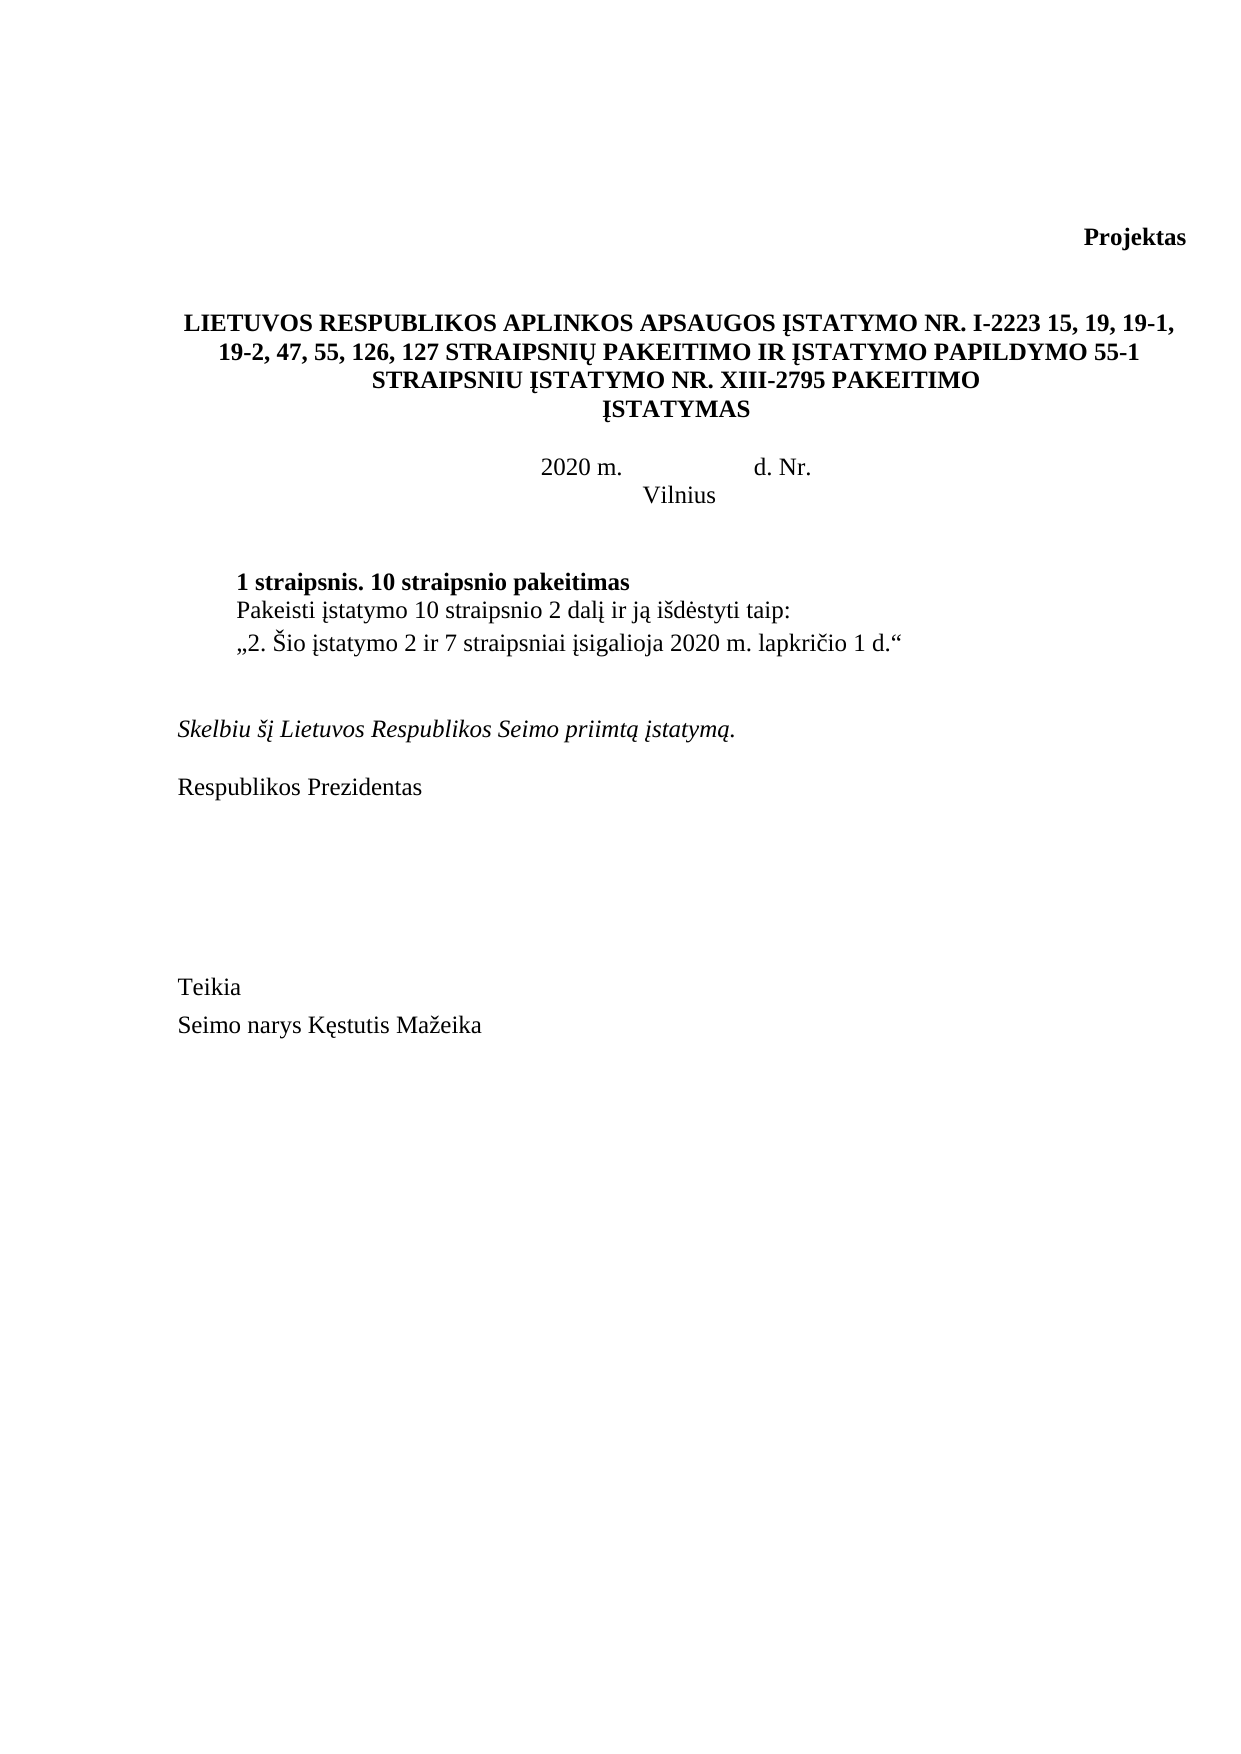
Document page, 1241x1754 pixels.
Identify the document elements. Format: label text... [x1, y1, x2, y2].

text 1 straipsnis. 10 straipsnio pakeitimas [177, 567, 1181, 595]
text Seimo narys Kęstutis Mažeika [177, 1001, 1181, 1039]
text 2020 m. d. Nr. [177, 452, 1181, 480]
text Pakeisti įstatymo 10 straipsnio 2 dalį ir ją išdėstyti taip: [177, 595, 1181, 624]
table_header [177, 222, 519, 279]
text „2. Šio įstatymo 2 ir 7 straipsniai įsigalioja 2020 m. lapkričio 1 d.“ [177, 628, 1181, 657]
text Skelbiu šį Lietuvos Respublikos Seimo priimtą įstatymą. [177, 714, 1181, 743]
text ĮSTATYMAS [177, 394, 1181, 423]
table_header [519, 222, 861, 279]
text Teikia [177, 964, 1181, 1001]
text Vilnius [177, 480, 1181, 509]
text LIETUVOS RESPUBLIKOS APLINKOS APSAUGOS ĮSTATYMO NR. I-2223 15, 19, 19-1, 19-2, 47, 55, 126, 127 STRAIPSNIŲ PAKEITIMO IR ĮSTATYMO PAPILDYMO 55-1 STRAIPSNIU ĮSTATYMO NR. XIII-2795 PAKEITIMO [177, 308, 1181, 394]
text Respublikos Prezidentas [177, 772, 1181, 801]
table_header Projektas [861, 222, 1204, 279]
